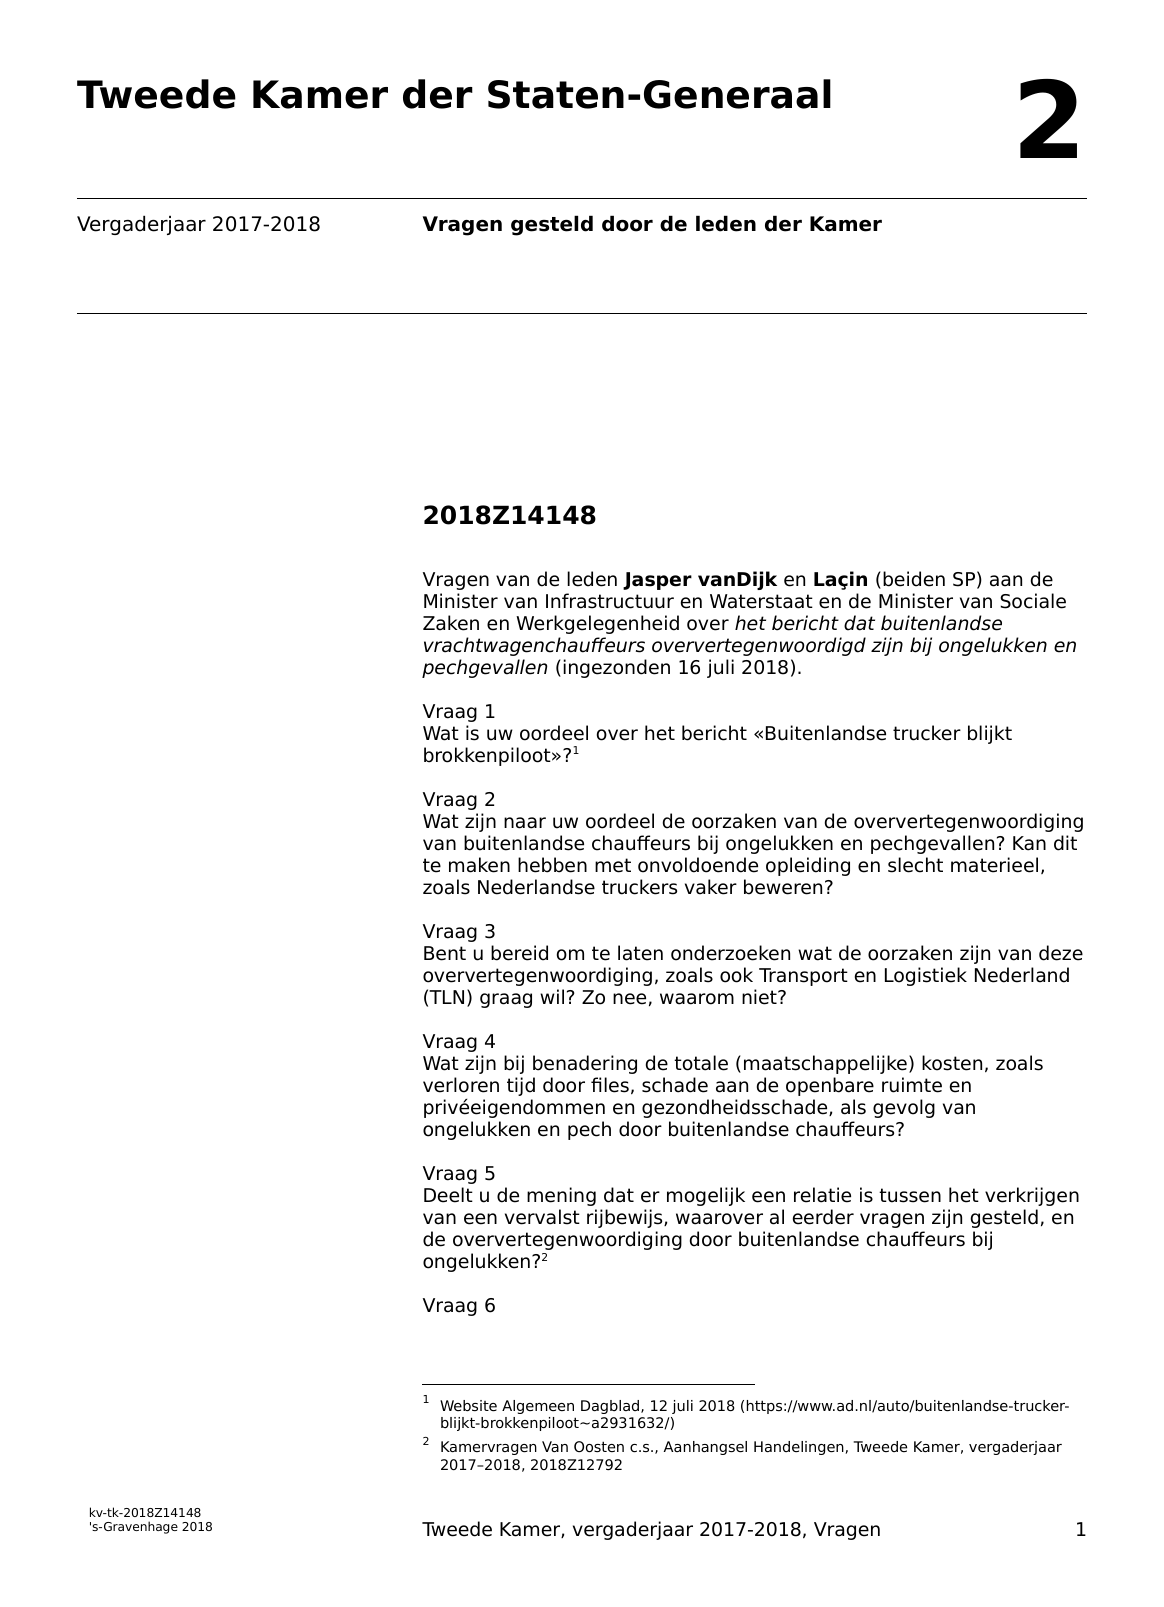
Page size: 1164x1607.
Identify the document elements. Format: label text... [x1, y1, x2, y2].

text Wat zijn naar uw oordeel de oorzaken van de oververtegenwoordiging van buitenlandse chauffeurs bij ongelukken en pechgevallen? Kan dit te maken hebben met onvoldoende opleiding en slecht materieel, zoals Nederlandse truckers vaker beweren? [422, 811, 1087, 899]
table_header 2 [886, 59, 1087, 198]
text 's-Gravenhage 2018 [88, 1520, 323, 1534]
text Vraag 5 [422, 1163, 1087, 1185]
text Website Algemeen Dagblad, 12 juli 2018 (https://www.ad.nl/auto/buitenlandse-trucker-blijkt-brokkenpiloot~a2931632/) [422, 1393, 1087, 1432]
text Vraag 2 [422, 789, 1087, 811]
text Deelt u de mening dat er mogelijk een relatie is tussen het verkrijgen van een vervalst rijbewijs, waarover al eerder vragen zijn gesteld, en de oververtegenwoordiging door buitenlandse chauffeurs bij ongelukken? [422, 1185, 1087, 1273]
text Wat is uw oordeel over het bericht «Buitenlandse trucker blijkt brokkenpiloot»? [422, 723, 1087, 767]
text Bent u bereid om te laten onderzoeken wat de oorzaken zijn van deze oververtegenwoordiging, zoals ook Transport en Logistiek Nederland (TLN) graag wil? Zo nee, waarom niet? [422, 943, 1087, 1009]
table_header Tweede Kamer der Staten-Generaal [77, 59, 886, 198]
text Vraag 1 [422, 701, 1087, 723]
text 2018Z14148 [422, 501, 1087, 531]
text Wat zijn bij benadering de totale (maatschappelijke) kosten, zoals verloren tijd door files, schade aan de openbare ruimte en privéeigendommen en gezondheidsschade, als gevolg van ongelukken en pech door buitenlandse chauffeurs? [422, 1053, 1087, 1141]
text Kamervragen Van Oosten c.s., Aanhangsel Handelingen, Tweede Kamer, vergaderjaar 2017–2018, 2018Z12792 [422, 1435, 1087, 1474]
text Vragen van de leden Jasper vanDijk en Laçin (beiden SP) aan de Minister van Infrastructuur en Waterstaat en de Minister van Sociale Zaken en Werkgelegenheid over het bericht dat buitenlandse vrachtwagenchauffeurs oververtegenwoordigd zijn bij ongelukken en pechgevallen (ingezonden 16 juli 2018). [422, 569, 1087, 679]
text Vraag 3 [422, 921, 1087, 943]
table_cell Vragen gesteld door de leden der Kamer [422, 199, 1087, 313]
text Vraag 4 [422, 1031, 1087, 1053]
table_cell Vergaderjaar 2017-2018 [77, 199, 422, 313]
text kv-tk-2018Z14148 [88, 1506, 323, 1520]
text Vraag 6 [422, 1295, 1087, 1317]
